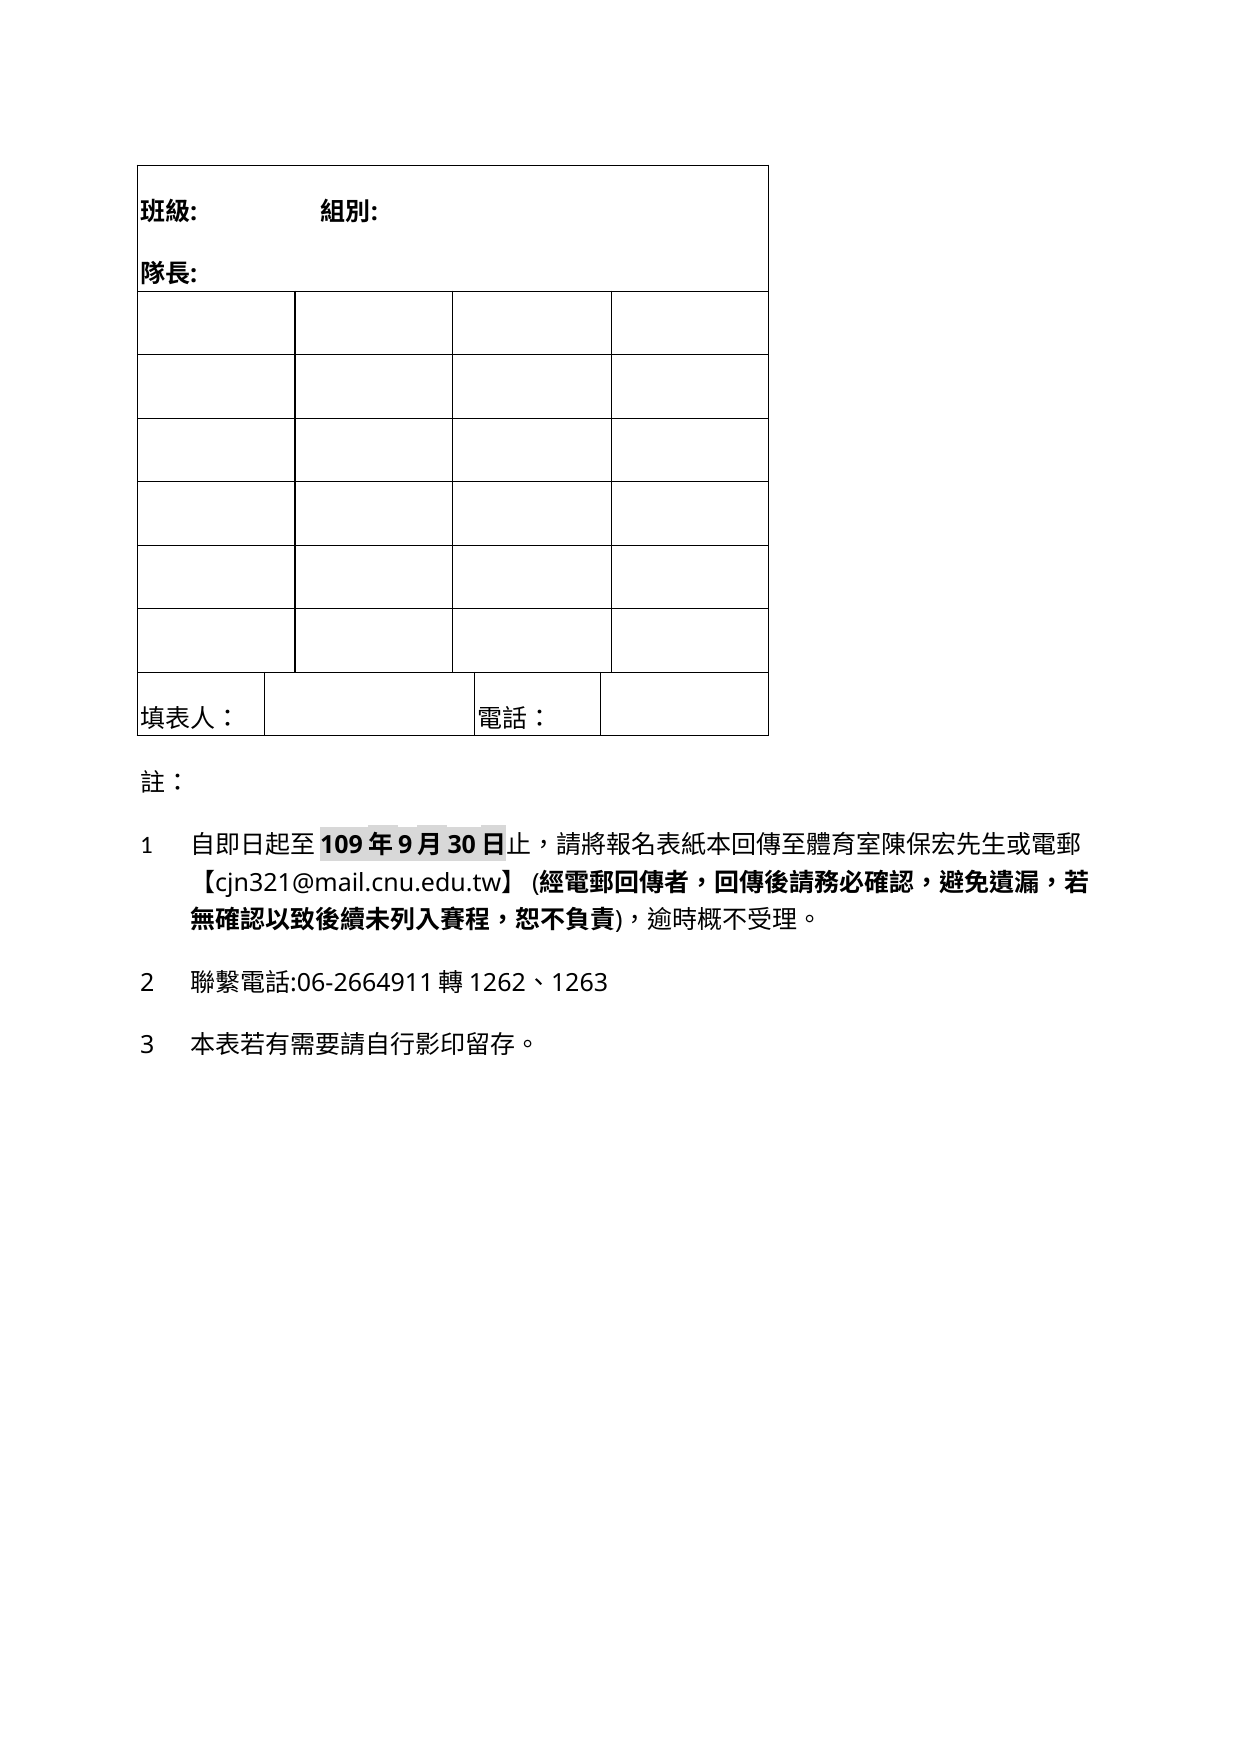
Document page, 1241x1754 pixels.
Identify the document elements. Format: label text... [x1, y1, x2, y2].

table_cell [138, 546, 294, 608]
table_cell [138, 482, 294, 545]
list 自即日起至109年9月30日止，請將報名表紙本回傳至體育室陳保宏先生或電郵 【cjn321@mail.cnu.edu.tw】 (經電郵回傳者，回傳後請務必確認，避免遺漏，若無確認以致後續未列入賽程，恕不負責)，逾時概不受理。 [140, 824, 1100, 936]
table_cell [296, 355, 452, 418]
table_header 班級: 組別: 隊長: [138, 166, 768, 291]
table_cell [612, 292, 768, 354]
text 註： [140, 761, 1100, 799]
table_cell [296, 546, 452, 608]
table_cell [453, 609, 611, 672]
table_cell [296, 419, 452, 481]
table_cell [453, 355, 611, 418]
list 聯繫電話:06-2664911轉1262、1263 [140, 961, 1100, 999]
table_cell [612, 546, 768, 608]
table_cell [453, 546, 611, 608]
table_cell [265, 673, 474, 735]
table_cell [138, 292, 294, 354]
table_cell [296, 609, 452, 672]
table_cell [138, 609, 294, 672]
table_cell [138, 355, 294, 418]
table_cell [138, 419, 294, 481]
table_cell [612, 609, 768, 672]
table_cell [453, 419, 611, 481]
table_cell [612, 482, 768, 545]
table_cell [601, 673, 768, 735]
table_cell 電話： [475, 673, 600, 735]
table_cell [296, 292, 452, 354]
table_cell [453, 482, 611, 545]
table_cell 填表人： [138, 673, 264, 735]
list 本表若有需要請自行影印留存。 [140, 1024, 1100, 1061]
table_cell [453, 292, 611, 354]
table_cell [612, 355, 768, 418]
table_cell [296, 482, 452, 545]
table_cell [612, 419, 768, 481]
